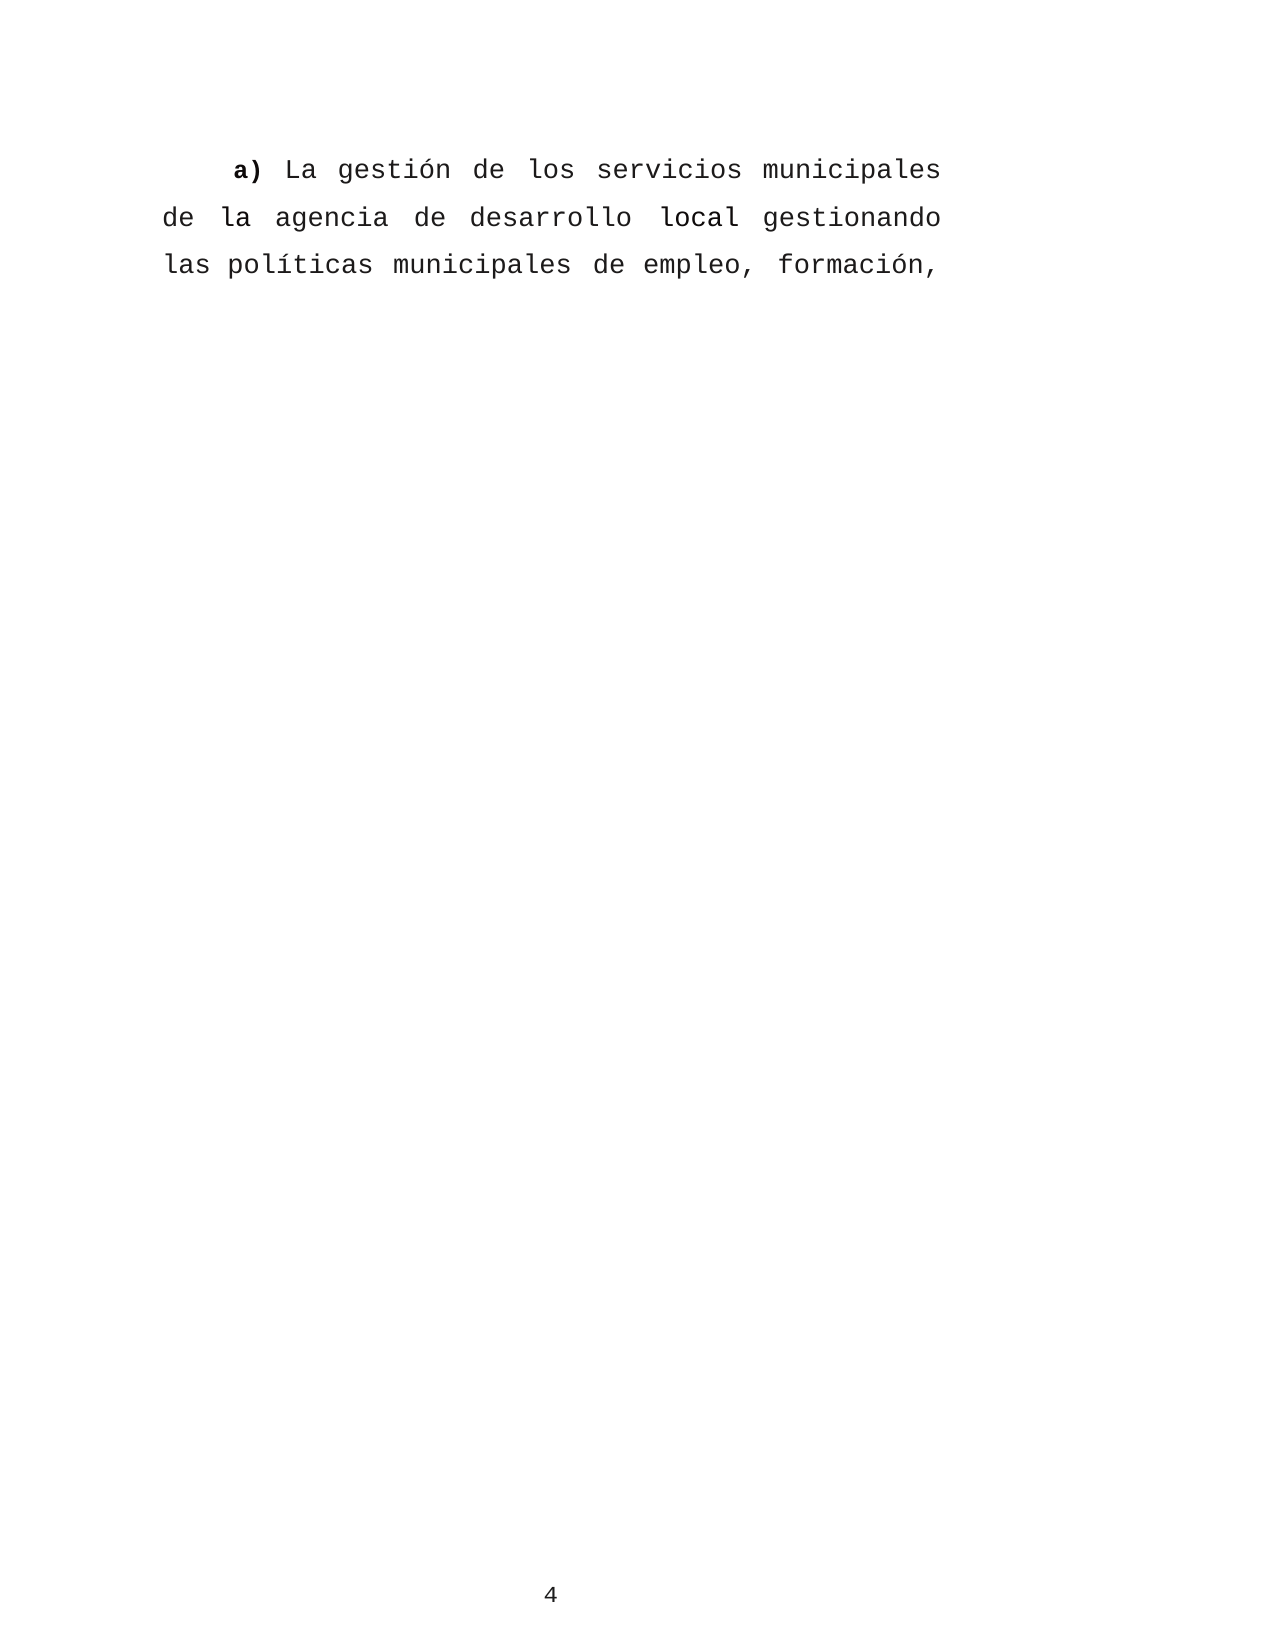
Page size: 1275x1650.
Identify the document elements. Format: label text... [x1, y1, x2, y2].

text a) La gestión de los servicios municipales de la agencia de desarrollo local gestionando las políticas municipales de empleo, formación, [162, 156, 941, 282]
